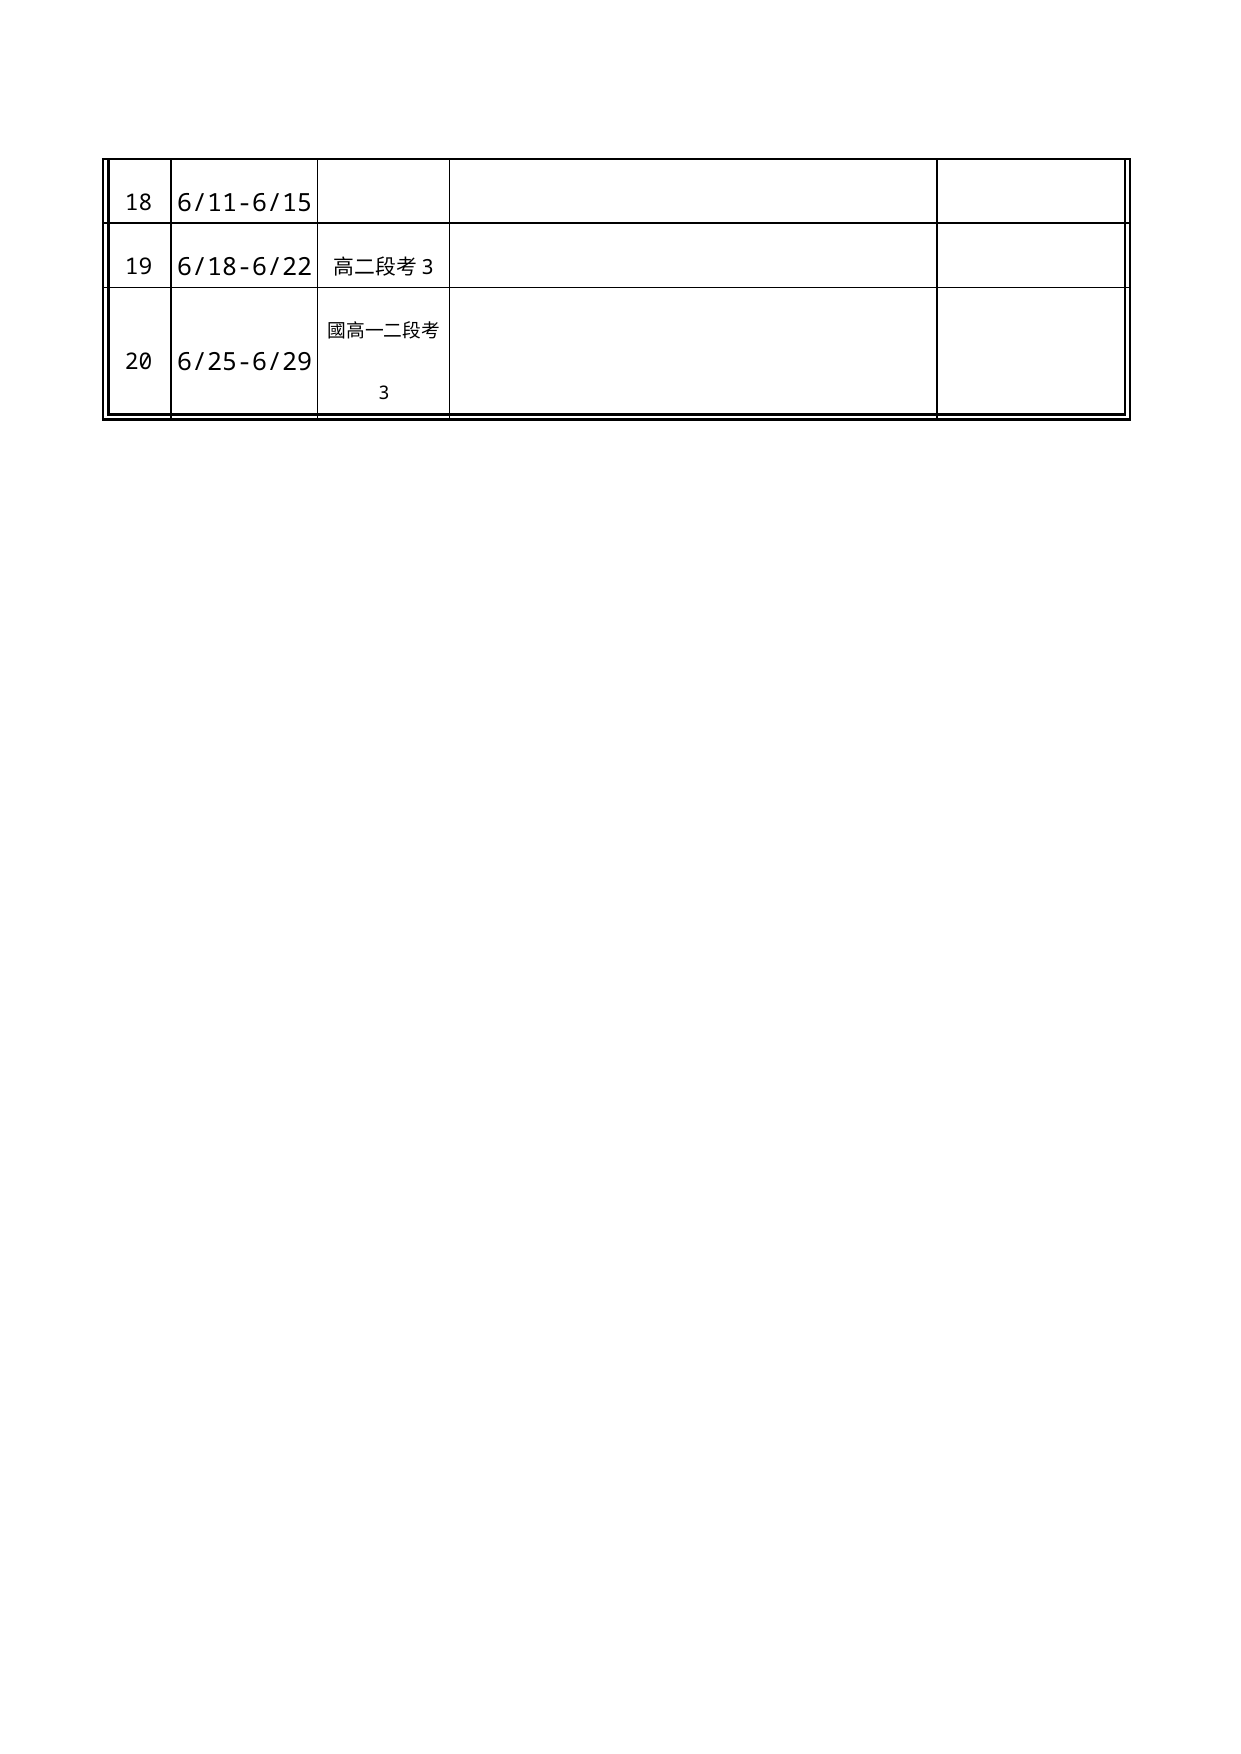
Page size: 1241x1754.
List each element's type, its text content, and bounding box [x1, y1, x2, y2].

table_cell [938, 288, 1124, 413]
table_cell 國高一二段考3 [318, 288, 449, 413]
table_cell 20 [110, 288, 170, 413]
table_cell [938, 224, 1124, 286]
table_cell [318, 160, 449, 222]
table_cell [450, 160, 936, 222]
table_cell [938, 160, 1124, 222]
table_cell 6/11-6/15 [172, 160, 317, 222]
table_cell 19 [110, 224, 170, 286]
table_cell 6/25-6/29 [172, 288, 317, 413]
table_cell [450, 288, 936, 413]
table_cell 6/18-6/22 [172, 224, 317, 286]
table_cell 高二段考3 [318, 224, 449, 286]
table_cell [450, 224, 936, 286]
table_cell 18 [110, 160, 170, 222]
